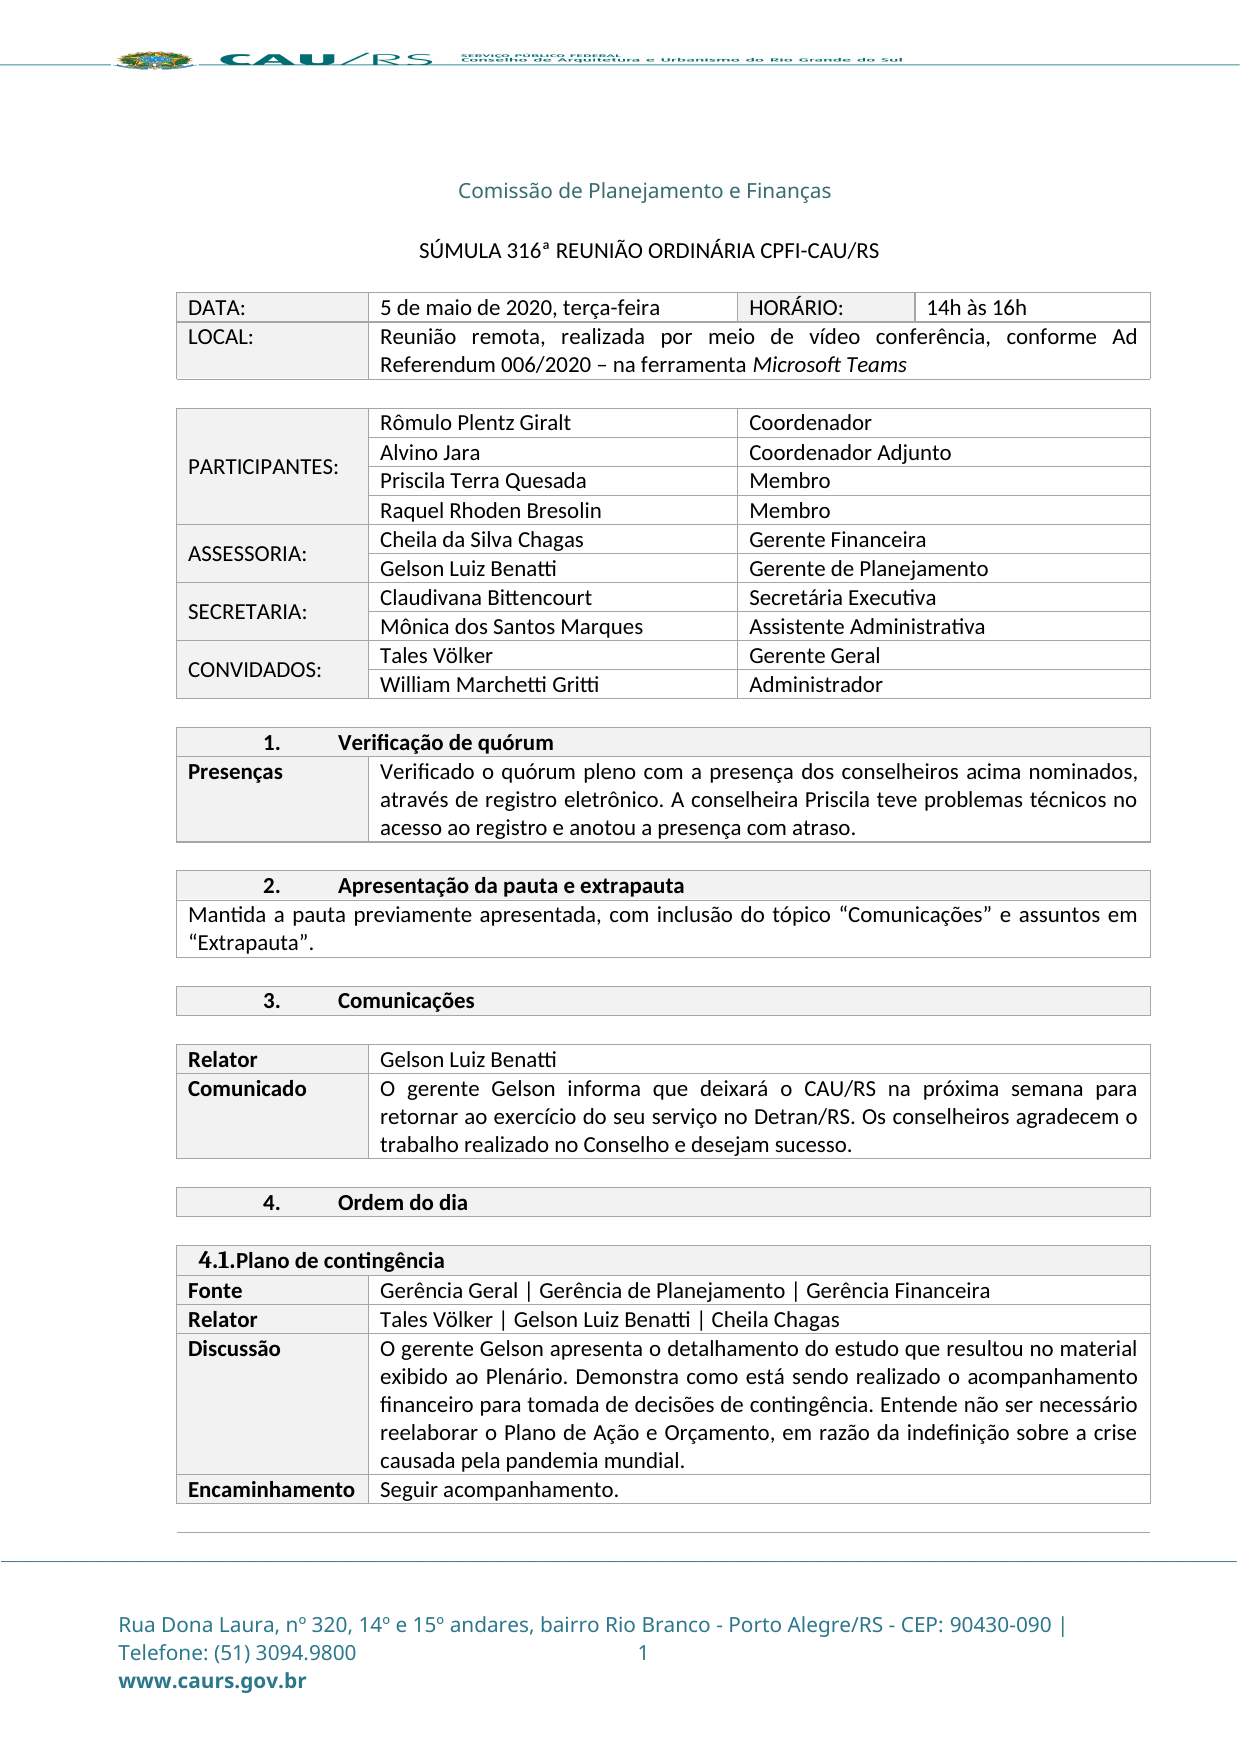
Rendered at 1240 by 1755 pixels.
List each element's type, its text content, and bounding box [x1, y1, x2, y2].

table_header DATA: [177, 293, 368, 321]
table_cell Apresentação da pauta e extrapauta [177, 871, 1150, 899]
table_cell Fonte [177, 1276, 368, 1304]
table_cell Gerente Geral [738, 641, 1150, 669]
table_cell Seguir acompanhamento. [369, 1475, 1150, 1503]
table_cell Coordenador [738, 409, 1150, 437]
table_cell PARTICIPANTES: [177, 409, 368, 524]
table_cell [369, 1159, 1150, 1187]
table_cell Gerência Geral | Gerência de Planejamento | Gerência Financeira [369, 1276, 1150, 1304]
table_cell Membro [738, 496, 1150, 524]
table_cell [177, 843, 369, 870]
table_cell Presenças [177, 757, 368, 841]
table_cell Ordem do dia [177, 1188, 1150, 1216]
table_cell Assistente Administrativa [738, 612, 1150, 640]
table_cell Plano de contingência [177, 1246, 1150, 1275]
table_cell [369, 1016, 1150, 1044]
table_cell Priscila Terra Quesada [369, 467, 737, 495]
table_cell Verificado o quórum pleno com a presença dos conselheiros acima nominados, através de registro eletrônico. A conselheira Priscila teve problemas técnicos no acesso ao registro e anotou a presença com atraso. [369, 757, 1150, 841]
table_cell Gelson Luiz Benatti [369, 554, 737, 582]
table_cell [177, 1217, 1150, 1245]
table_cell [369, 843, 1150, 870]
table_cell [177, 1159, 369, 1187]
table_cell Mantida a pauta previamente apresentada, com inclusão do tópico “Comunicações” e assuntos em “Extrapauta”. [177, 901, 1150, 957]
table_cell LOCAL: [177, 323, 368, 378]
table_cell O gerente Gelson apresenta o detalhamento do estudo que resultou no material exibido ao Plenário. Demonstra como está sendo realizado o acompanhamento financeiro para tomada de decisões de contingência. Entende não ser necessário reelaborar o Plano de Ação e Orçamento, em razão da indefinição sobre a crise causada pela pandemia mundial. [369, 1334, 1150, 1474]
table_cell Verificação de quórum [177, 728, 1150, 756]
table_cell O gerente Gelson informa que deixará o CAU/RS na próxima semana para retornar ao exercício do seu serviço no Detran/RS. Os conselheiros agradecem o trabalho realizado no Conselho e desejam sucesso. [369, 1074, 1150, 1158]
table_cell Reunião remota, realizada por meio de vídeo conferência, conforme Ad Referendum 006/2020 – na ferramenta Microsoft Teams [369, 323, 1150, 378]
table_cell Tales Völker | Gelson Luiz Benatti | Cheila Chagas [369, 1305, 1150, 1333]
table_cell Mônica dos Santos Marques [369, 612, 737, 640]
table_cell Cheila da Silva Chagas [369, 525, 737, 553]
table_cell Tales Völker [369, 641, 737, 669]
table_cell Relator [177, 1045, 368, 1073]
table_cell [177, 1016, 369, 1044]
table_cell Relator [177, 1305, 368, 1333]
text SÚMULA 316ª REUNIÃO ORDINÁRIA CPFI-CAU/RS [177, 236, 1121, 264]
table_header 14h às 16h [916, 293, 1150, 321]
table_cell Raquel Rhoden Bresolin [369, 496, 737, 524]
table_cell Gerente Financeira [738, 525, 1150, 553]
table_cell Comunicações [177, 987, 1150, 1015]
table_header HORÁRIO: [738, 293, 914, 321]
table_cell Gerente de Planejamento [738, 554, 1150, 582]
table_cell [177, 699, 1150, 727]
table_cell Discussão [177, 1334, 368, 1474]
table_cell [177, 1504, 1150, 1532]
table_cell CONVIDADOS: [177, 641, 368, 698]
table_cell Claudivana Bittencourt [369, 583, 737, 611]
table_header 5 de maio de 2020, terça-feira [369, 293, 737, 321]
table_cell William Marchetti Gritti [369, 670, 737, 698]
table_cell Encaminhamento [177, 1475, 368, 1503]
table_cell Secretária Executiva [738, 583, 1150, 611]
table_cell ASSESSORIA: [177, 525, 368, 582]
table_cell Coordenador Adjunto [738, 438, 1150, 466]
table_cell Comunicado [177, 1074, 368, 1158]
table_cell Alvino Jara [369, 438, 737, 466]
table_cell Gelson Luiz Benatti [369, 1045, 1150, 1073]
table_cell Rômulo Plentz Giralt [369, 409, 737, 437]
table_cell Membro [738, 467, 1150, 495]
table_cell [177, 380, 1150, 407]
table_cell SECRETARIA: [177, 583, 368, 640]
table_cell [177, 958, 1150, 986]
table_cell Administrador [738, 670, 1150, 698]
